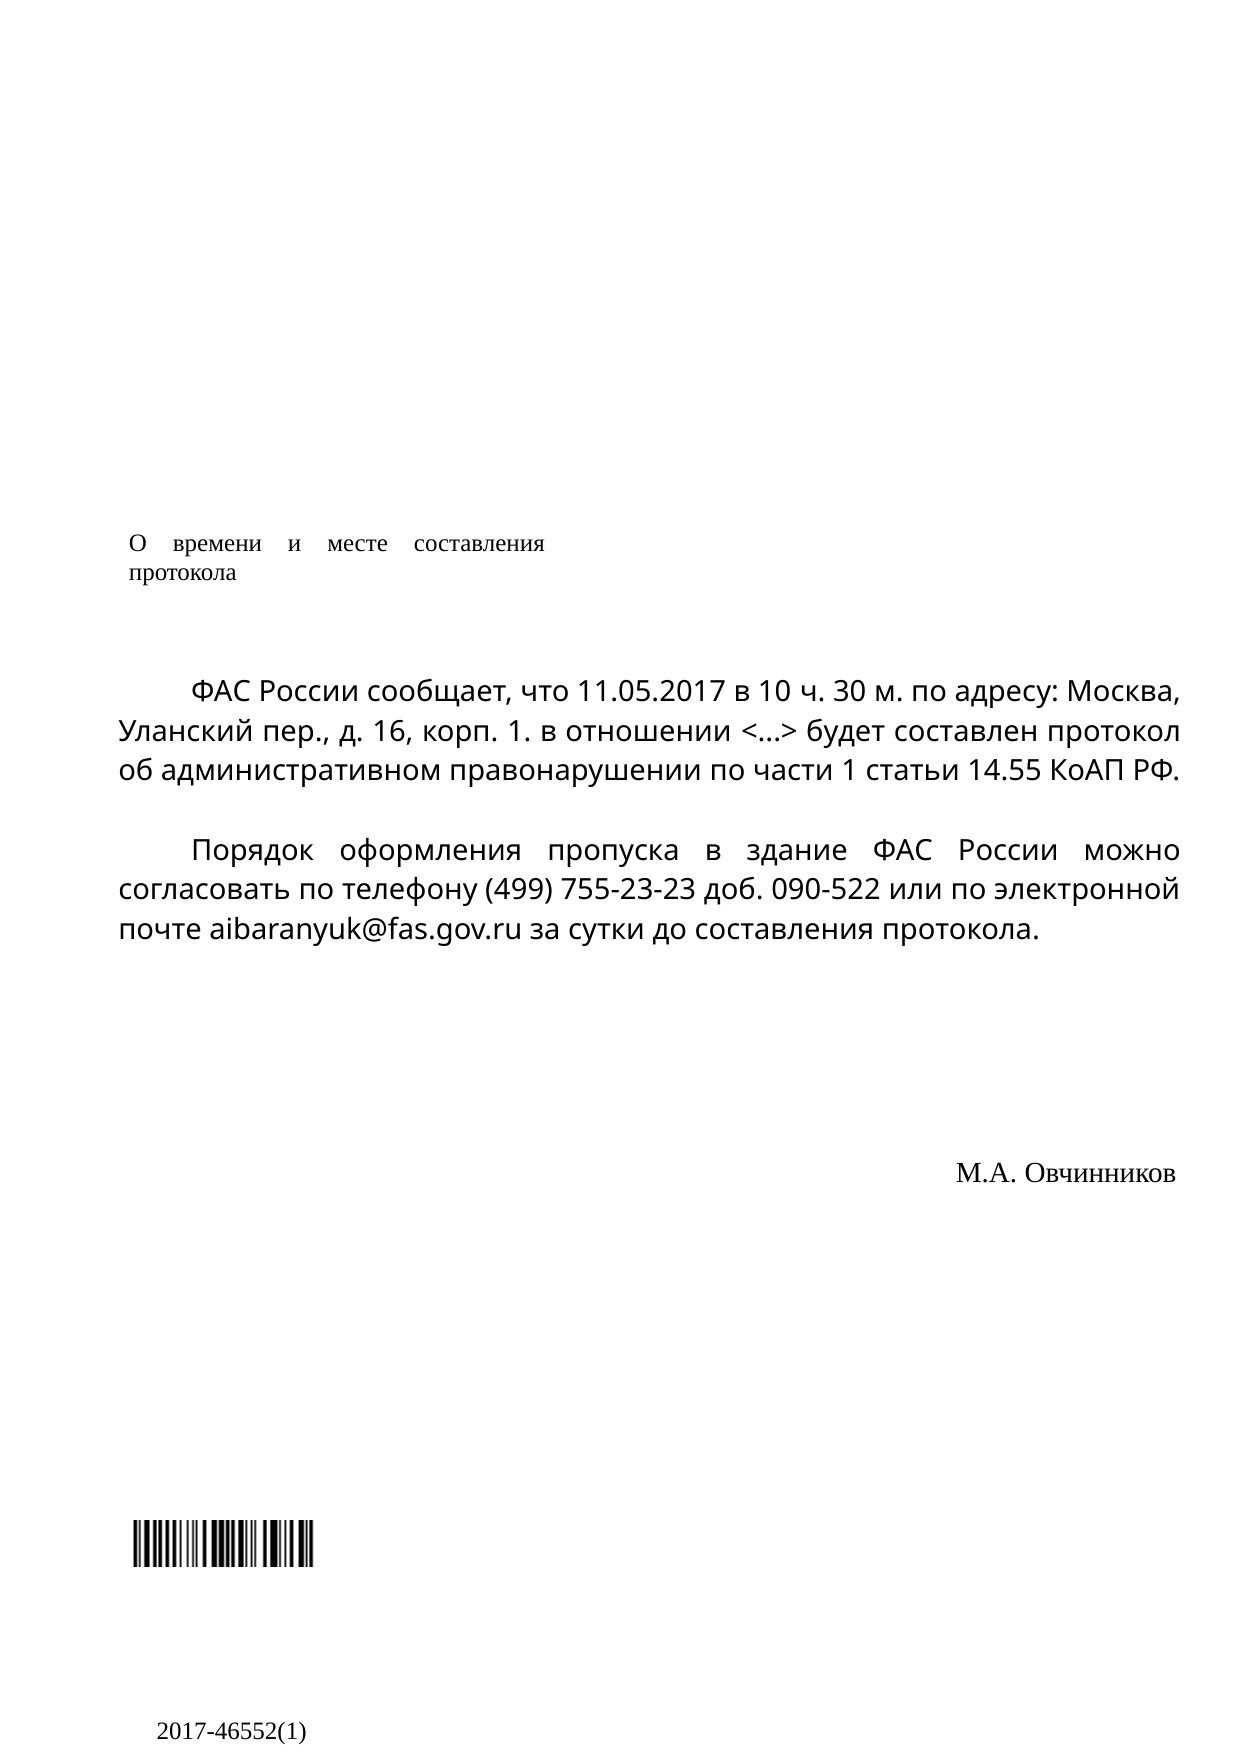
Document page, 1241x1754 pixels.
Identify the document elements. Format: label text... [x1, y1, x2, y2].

table_header М.А. Овчинников [832, 1082, 1182, 1261]
table_header [664, 118, 1181, 555]
text О времени и месте составления протокола [129, 528, 545, 586]
table_cell [118, 1261, 352, 1306]
picture [118, 1520, 331, 1567]
text ФАС России сообщает, что 11.05.2017 в 10 ч. 30 м. по адресу: Москва, Уланский пер., д. 16, корп. 1. в отношении <...> будет составлен протокол об административном правонарушении по части 1 статьи 14.55 КоАП РФ. [118, 670, 1181, 789]
table_cell [353, 1261, 832, 1306]
table_cell [832, 1261, 1182, 1306]
table_header [353, 1082, 832, 1261]
text Порядок оформления пропуска в здание ФАС России можно согласовать по телефону (499) 755-23-23 доб. 090-522 или по электронной почте aibaranyuk@fas.gov.ru за сутки до составления протокола. [118, 829, 1181, 948]
table_header [118, 1082, 352, 1261]
